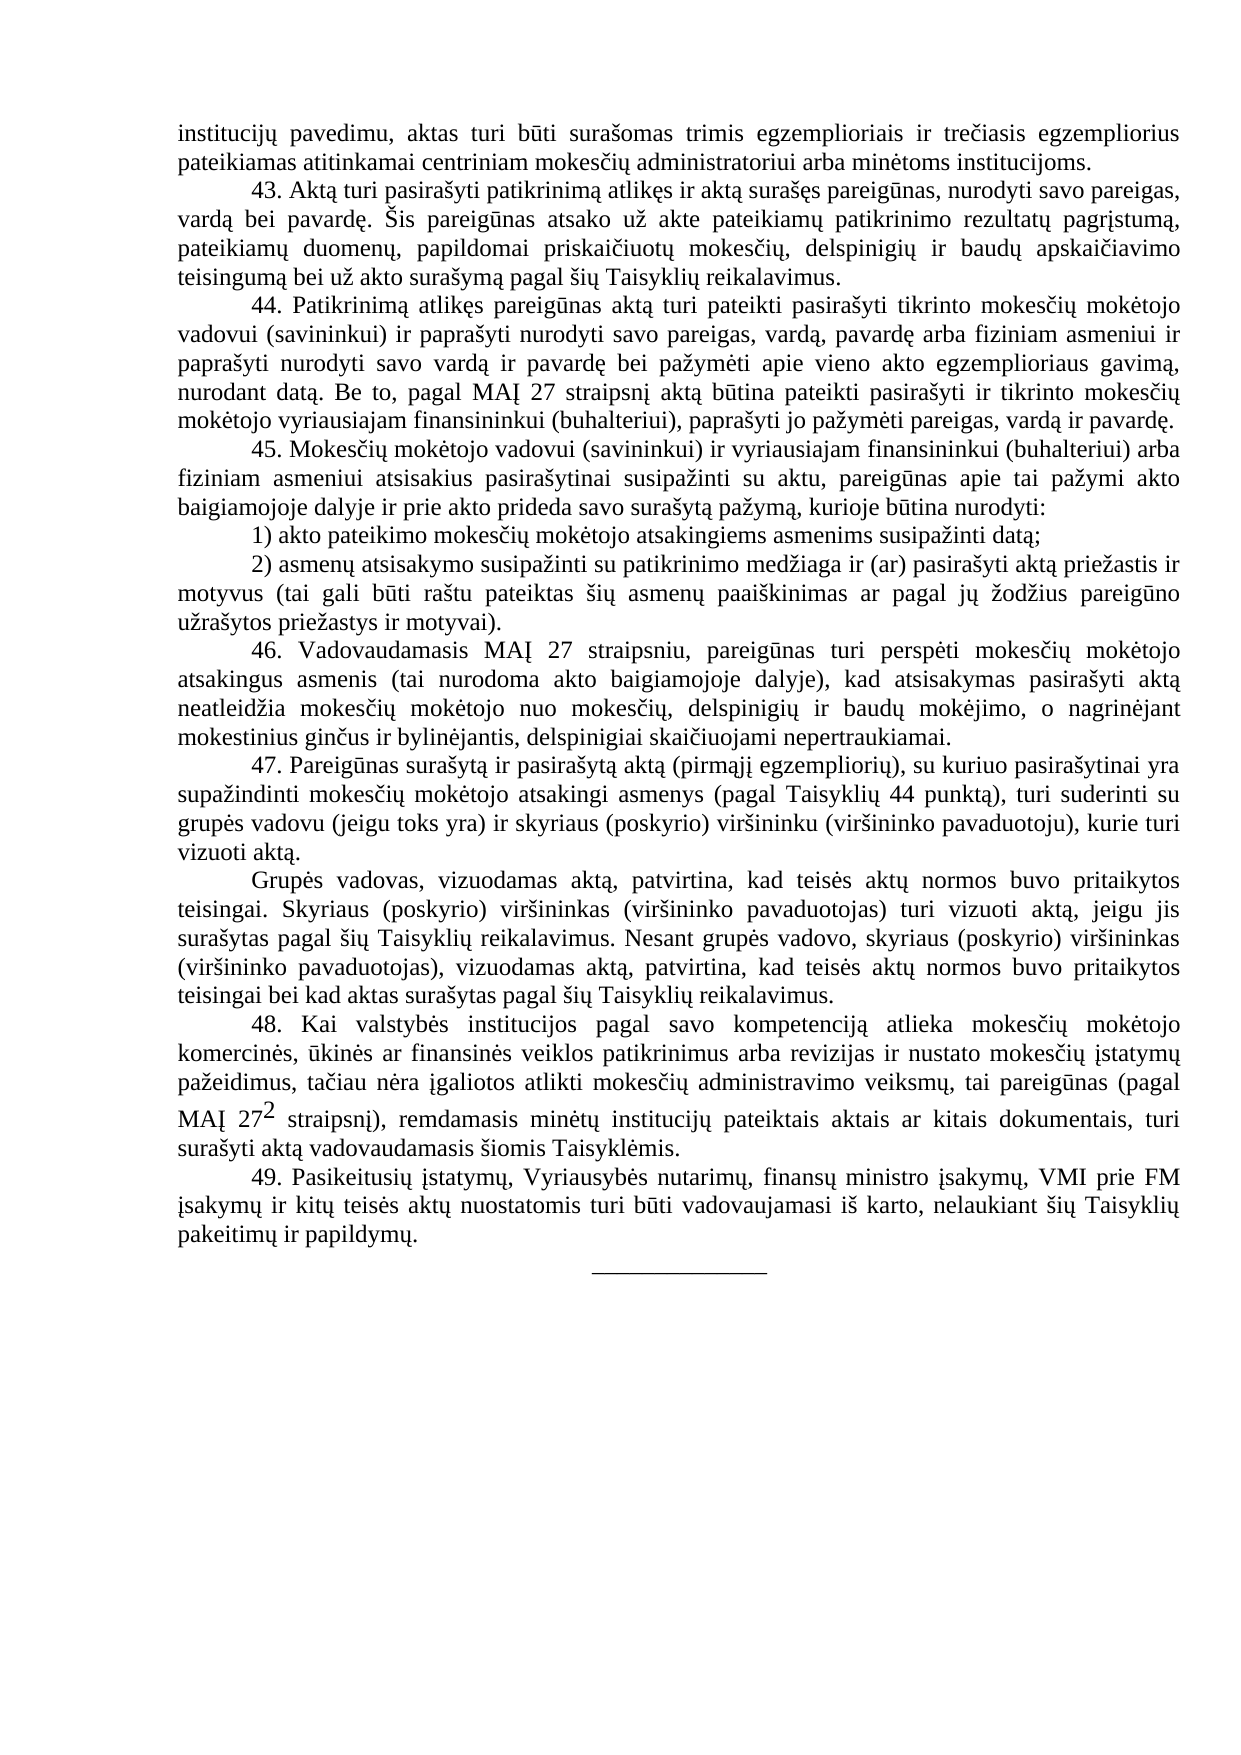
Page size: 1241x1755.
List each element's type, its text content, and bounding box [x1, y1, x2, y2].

text 44. Patikrinimą atlikęs pareigūnas aktą turi pateikti pasirašyti tikrinto mokesčių mokėtojo vadovui (savininkui) ir paprašyti nurodyti savo pareigas, vardą, pavardę arba fiziniam asmeniui ir paprašyti nurodyti savo vardą ir pavardę bei pažymėti apie vieno akto egzemplioriaus gavimą, nurodant datą. Be to, pagal MAĮ 27 straipsnį aktą būtina pateikti pasirašyti ir tikrinto mokesčių mokėtojo vyriausiajam finansininkui (buhalteriui), paprašyti jo pažymėti pareigas, vardą ir pavardę. [177, 291, 1181, 434]
text 1) akto pateikimo mokesčių mokėtojo atsakingiems asmenims susipažinti datą; [177, 521, 1181, 549]
text 2) asmenų atsisakymo susipažinti su patikrinimo medžiaga ir (ar) pasirašyti aktą priežastis ir motyvus (tai gali būti raštu pateiktas šių asmenų paaiškinimas ar pagal jų žodžius pareigūno užrašytos priežastys ir motyvai). [177, 549, 1181, 636]
text 43. Aktą turi pasirašyti patikrinimą atlikęs ir aktą surašęs pareigūnas, nurodyti savo pareigas, vardą bei pavardę. Šis pareigūnas atsako už akte pateikiamų patikrinimo rezultatų pagrįstumą, pateikiamų duomenų, papildomai priskaičiuotų mokesčių, delspinigių ir baudų apskaičiavimo teisingumą bei už akto surašymą pagal šių Taisyklių reikalavimus. [177, 176, 1181, 291]
text 47. Pareigūnas surašytą ir pasirašytą aktą (pirmąjį egzempliorių), su kuriuo pasirašytinai yra supažindinti mokesčių mokėtojo atsakingi asmenys (pagal Taisyklių 44 punktą), turi suderinti su grupės vadovu (jeigu toks yra) ir skyriaus (poskyrio) viršininku (viršininko pavaduotoju), kurie turi vizuoti aktą. [177, 751, 1181, 866]
text Grupės vadovas, vizuodamas aktą, patvirtina, kad teisės aktų normos buvo pritaikytos teisingai. Skyriaus (poskyrio) viršininkas (viršininko pavaduotojas) turi vizuoti aktą, jeigu jis surašytas pagal šių Taisyklių reikalavimus. Nesant grupės vadovo, skyriaus (poskyrio) viršininkas (viršininko pavaduotojas), vizuodamas aktą, patvirtina, kad teisės aktų normos buvo pritaikytos teisingai bei kad aktas surašytas pagal šių Taisyklių reikalavimus. [177, 866, 1181, 1009]
text 49. Pasikeitusių įstatymų, Vyriausybės nutarimų, finansų ministro įsakymų, VMI prie FM įsakymų ir kitų teisės aktų nuostatomis turi būti vadovaujamasi iš karto, nelaukiant šių Taisyklių pakeitimų ir papildymų. [177, 1162, 1181, 1248]
text ______________ [177, 1248, 1181, 1277]
text 48. Kai valstybės institucijos pagal savo kompetenciją atlieka mokesčių mokėtojo komercinės, ūkinės ar finansinės veiklos patikrinimus arba revizijas ir nustato mokesčių įstatymų pažeidimus, tačiau nėra įgaliotos atlikti mokesčių administravimo veiksmų, tai pareigūnas (pagal MAĮ 272 straipsnį), remdamasis minėtų institucijų pateiktais aktais ar kitais dokumentais, turi surašyti aktą vadovaudamasis šiomis Taisyklėmis. [177, 1009, 1181, 1162]
text 45. Mokesčių mokėtojo vadovui (savininkui) ir vyriausiajam finansininkui (buhalteriui) arba fiziniam asmeniui atsisakius pasirašytinai susipažinti su aktu, pareigūnas apie tai pažymi akto baigiamojoje dalyje ir prie akto prideda savo surašytą pažymą, kurioje būtina nurodyti: [177, 434, 1181, 521]
text 46. Vadovaudamasis MAĮ 27 straipsniu, pareigūnas turi perspėti mokesčių mokėtojo atsakingus asmenis (tai nurodoma akto baigiamojoje dalyje), kad atsisakymas pasirašyti aktą neatleidžia mokesčių mokėtojo nuo mokesčių, delspinigių ir baudų mokėjimo, o nagrinėjant mokestinius ginčus ir bylinėjantis, delspinigiai skaičiuojami nepertraukiamai. [177, 636, 1181, 751]
text institucijų pavedimu, aktas turi būti surašomas trimis egzemplioriais ir trečiasis egzempliorius pateikiamas atitinkamai centriniam mokesčių administratoriui arba minėtoms institucijoms. [177, 118, 1181, 176]
